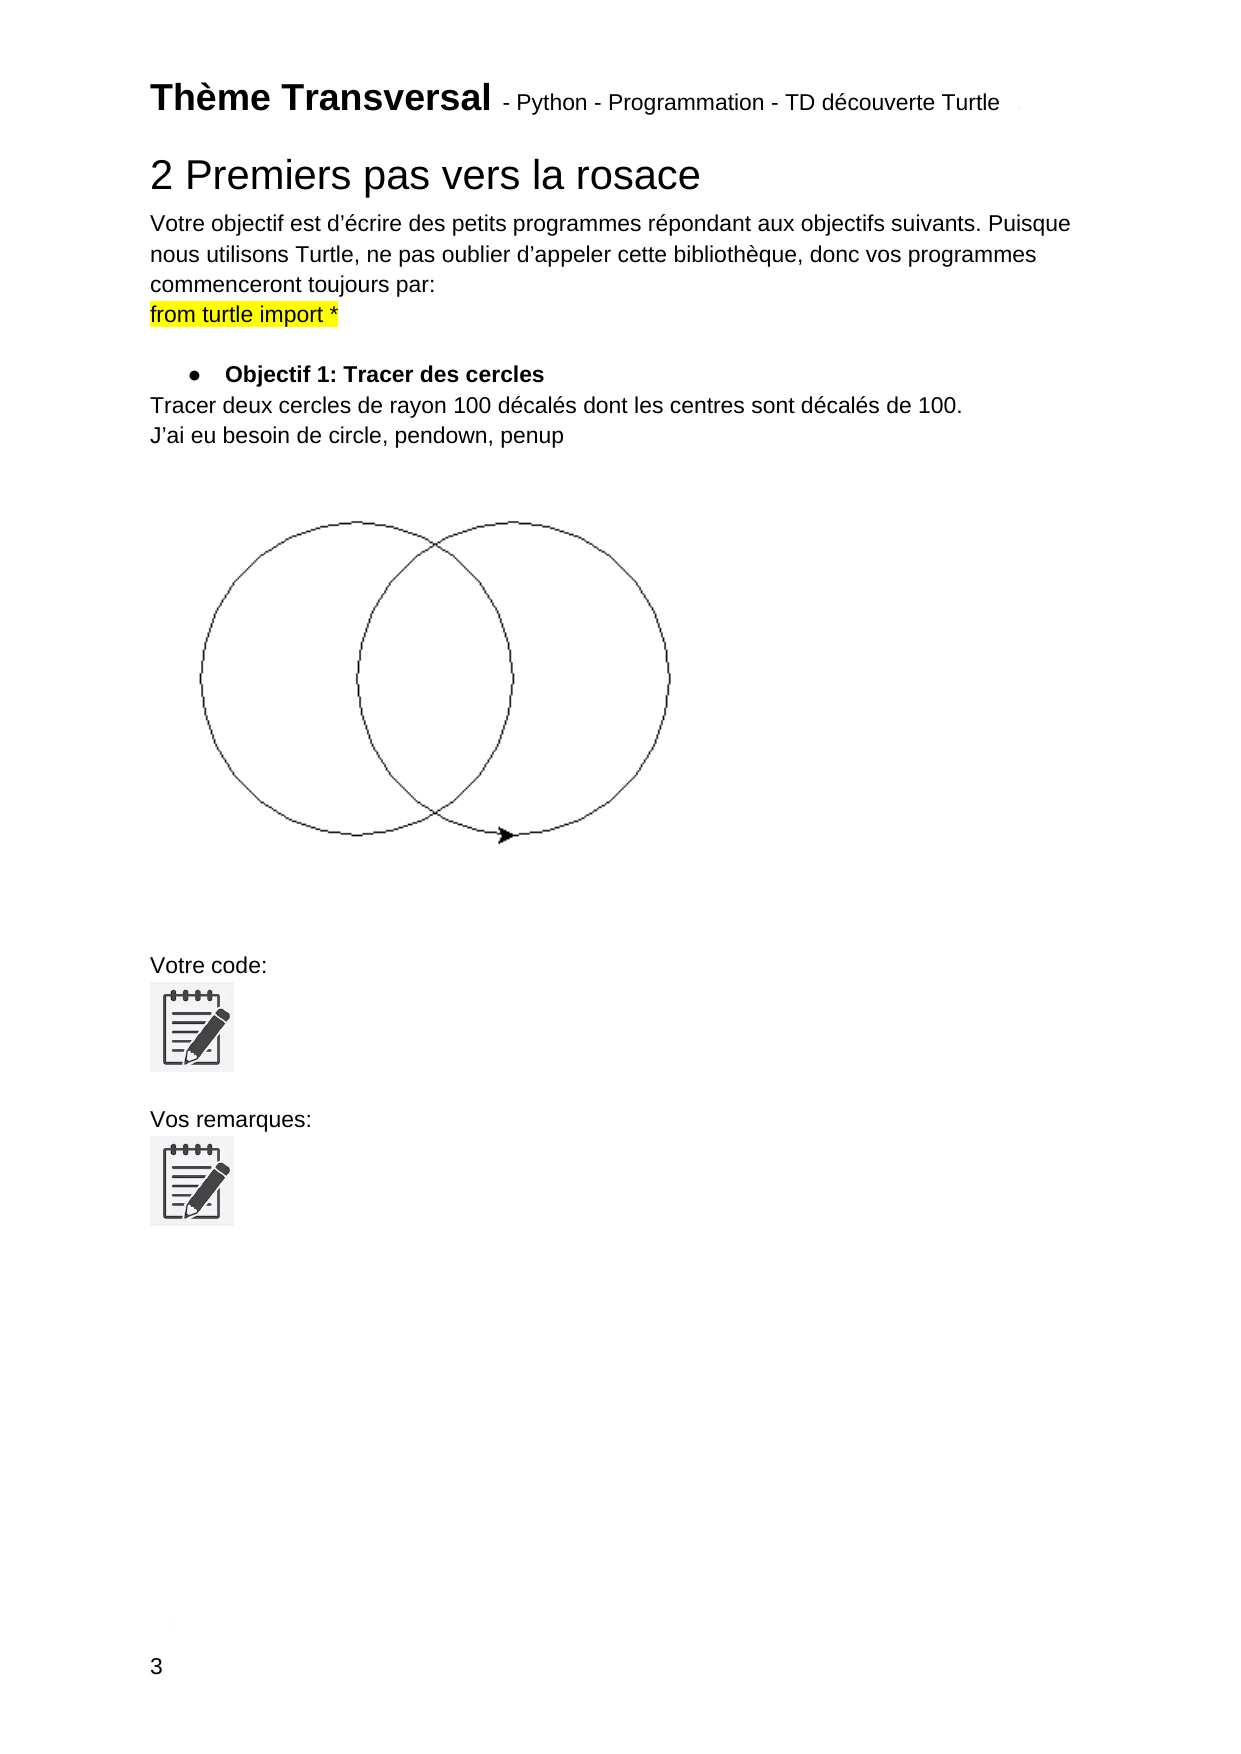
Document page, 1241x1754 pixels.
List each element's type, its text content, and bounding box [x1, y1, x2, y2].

text J’ai eu besoin de circle, pendown, penup [150, 422, 1090, 448]
text Votre objectif est d’écrire des petits programmes répondant aux objectifs suivants. Puisque nous utilisons Turtle, ne pas oublier d’appeler cette bibliothèque, donc vos programmes commenceront toujours par: from turtle import * [150, 210, 1090, 327]
text Tracer deux cercles de rayon 100 décalés dont les centres sont décalés de 100. [150, 392, 1090, 418]
picture [150, 1136, 234, 1226]
picture [150, 982, 234, 1072]
picture [150, 452, 724, 918]
subtitle ​2​ Premiers pas vers la rosace [150, 150, 1090, 198]
text Vos remarques: [150, 1106, 1090, 1132]
text Votre code: [150, 952, 1090, 978]
list Objectif 1: Tracer des cercles [187, 361, 1090, 388]
